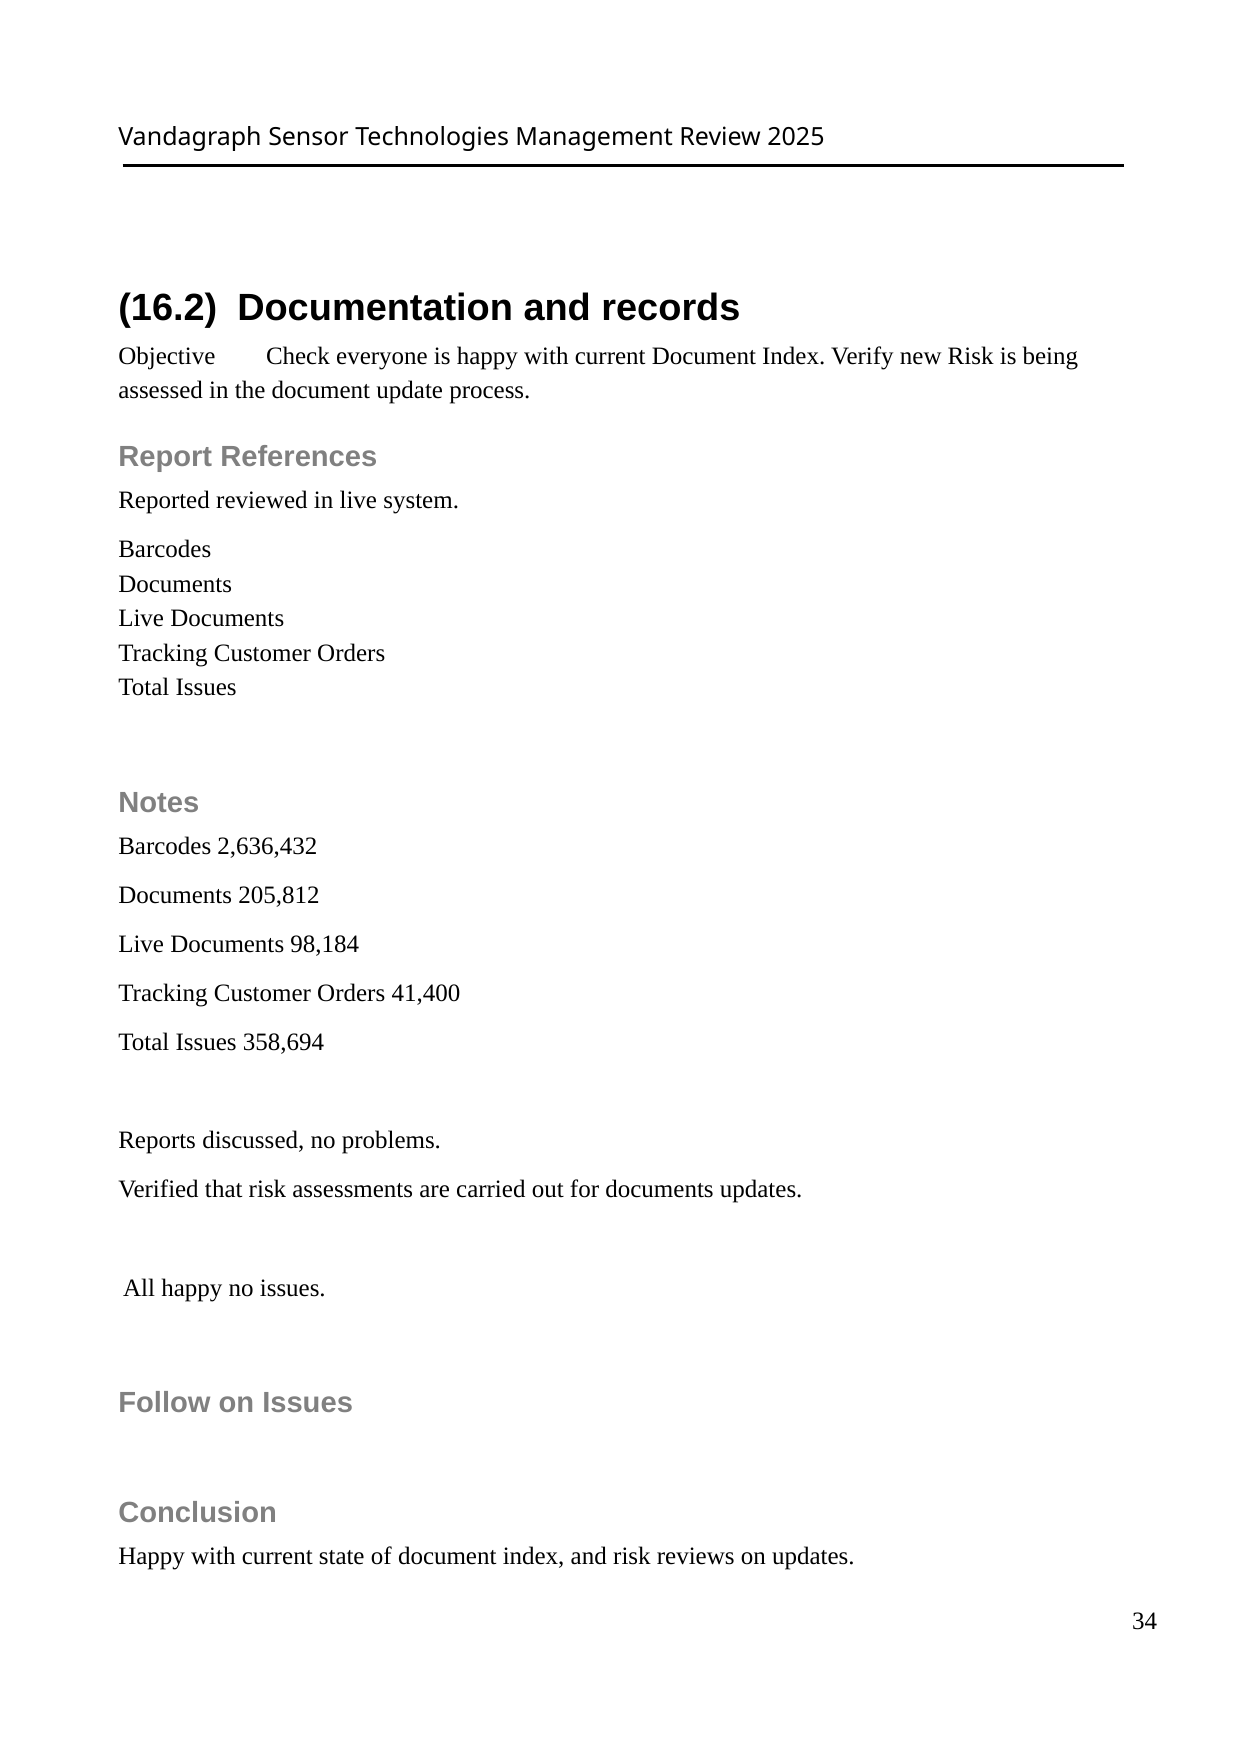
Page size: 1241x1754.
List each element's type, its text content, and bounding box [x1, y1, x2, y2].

text Verified that risk assessments are carried out for documents updates. [118, 1174, 1122, 1203]
text Reported reviewed in live system. [118, 485, 1122, 514]
subtitle Follow on Issues [118, 1385, 1122, 1419]
text Objective Check everyone is happy with current Document Index. Verify new Risk is being assessed in the document update process. [118, 341, 1122, 404]
text Total Issues 358,694 [118, 1027, 1122, 1056]
text Documents 205,812 [118, 880, 1122, 909]
subtitle Conclusion [118, 1495, 1122, 1528]
subtitle (16.2) Documentation and records [118, 285, 1122, 329]
text Barcodes Documents Live Documents Tracking Customer Orders Total Issues [118, 534, 1122, 701]
text All happy no issues. [118, 1273, 1122, 1301]
text Barcodes 2,636,432 [118, 831, 1122, 860]
text Tracking Customer Orders 41,400 [118, 978, 1122, 1007]
text Reports discussed, no problems. [118, 1125, 1122, 1154]
subtitle Notes [118, 785, 1122, 818]
text Happy with current state of document index, and risk reviews on updates. [118, 1541, 1122, 1570]
subtitle Report References [118, 439, 1122, 473]
text Live Documents 98,184 [118, 929, 1122, 958]
